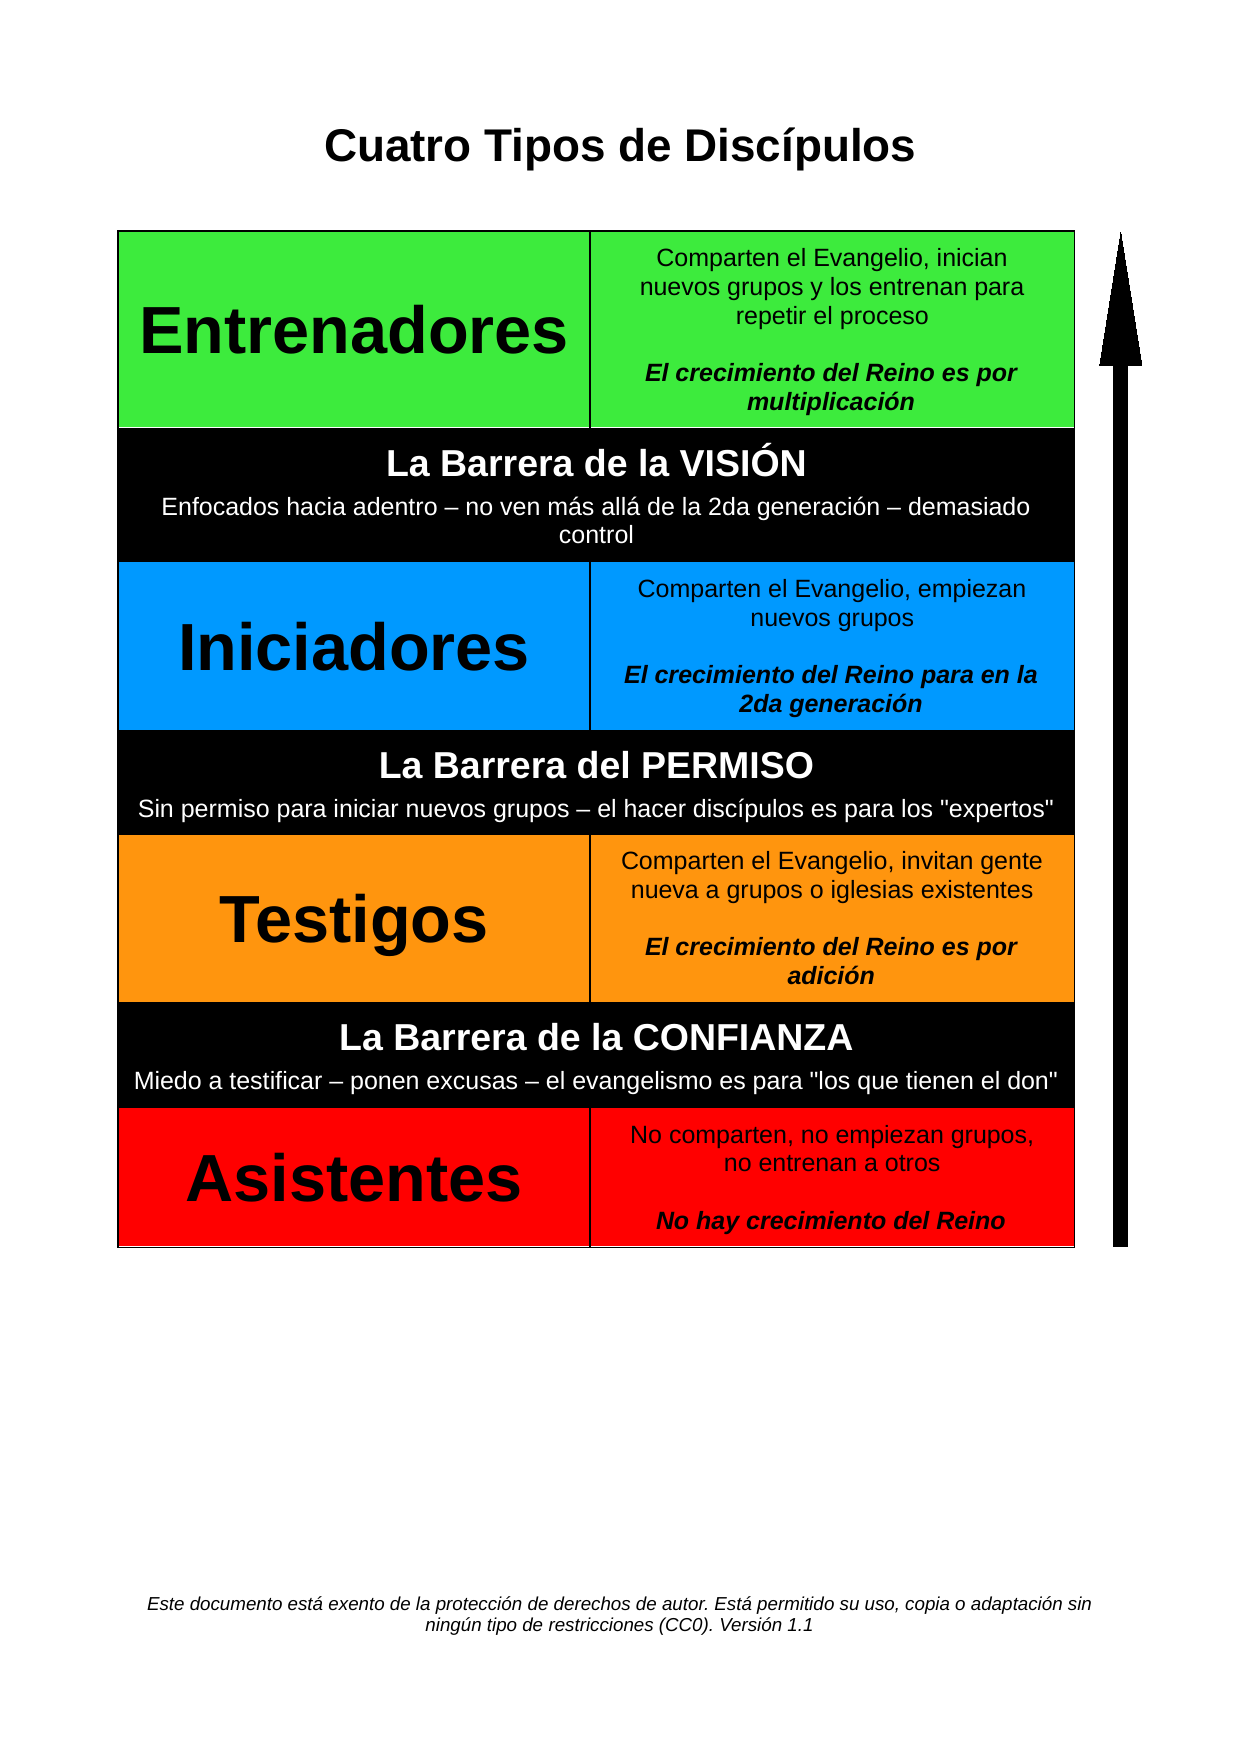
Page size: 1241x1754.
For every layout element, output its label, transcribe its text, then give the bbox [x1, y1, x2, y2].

table_cell Iniciadores [119, 562, 589, 730]
subtitle Cuatro Tipos de Discípulos [118, 118, 1122, 171]
table_cell La Barrera de la CONFIANZA [119, 1003, 1074, 1058]
table_cell Asistentes [119, 1108, 589, 1246]
table_cell La Barrera del PERMISO [119, 731, 1074, 786]
table_cell Comparten el Evangelio, invitan gente nueva a grupos o iglesias existentes El crecimiento del Reino es por adición [591, 835, 1074, 1002]
table_cell La Barrera de la VISIÓN [119, 429, 1074, 484]
table_header Comparten el Evangelio, inician nuevos grupos y los entrenan para repetir el proceso El crecimiento del Reino es por multiplicación [591, 232, 1074, 427]
table_header Entrenadores [119, 232, 589, 427]
table_cell Testigos [119, 835, 589, 1002]
table_cell Comparten el Evangelio, empiezan nuevos grupos El crecimiento del Reino para en la 2da generación [591, 562, 1074, 730]
table_cell No comparten, no empiezan grupos, no entrenan a otros No hay crecimiento del Reino [591, 1108, 1074, 1246]
